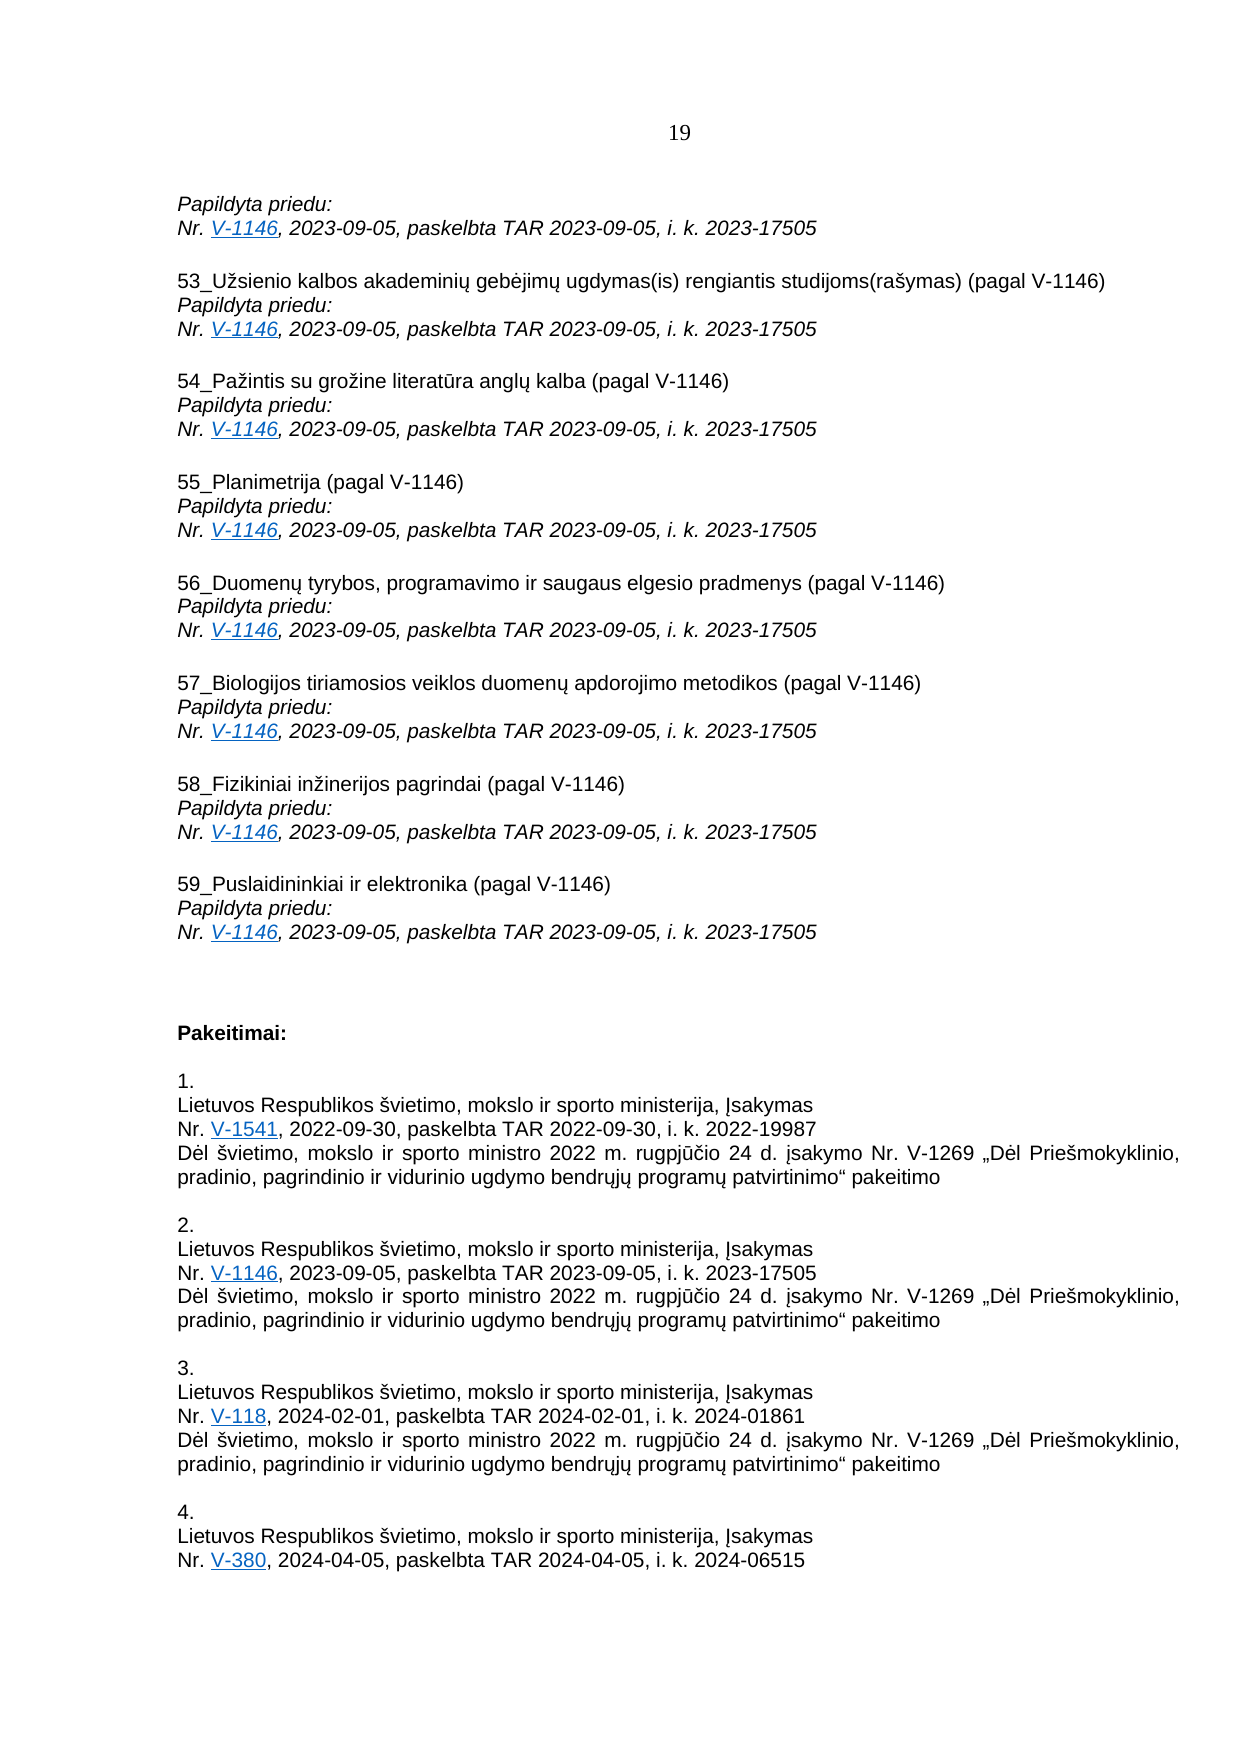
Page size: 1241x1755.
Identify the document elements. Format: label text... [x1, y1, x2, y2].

text Lietuvos Respublikos švietimo, mokslo ir sporto ministerija, Įsakymas [177, 1093, 1182, 1117]
text Lietuvos Respublikos švietimo, mokslo ir sporto ministerija, Įsakymas [177, 1236, 1182, 1260]
text Papildyta priedu: [177, 796, 1182, 819]
text Nr. V-1146, 2023-09-05, paskelbta TAR 2023-09-05, i. k. 2023-17505 [177, 518, 1182, 542]
text 58_Fizikiniai inžinerijos pagrindai (pagal V-1146) [177, 772, 1182, 796]
text Nr. V-380, 2024-04-05, paskelbta TAR 2024-04-05, i. k. 2024-06515 [177, 1548, 1182, 1572]
text Nr. V-1146, 2023-09-05, paskelbta TAR 2023-09-05, i. k. 2023-17505 [177, 216, 1182, 240]
text 57_Biologijos tiriamosios veiklos duomenų apdorojimo metodikos (pagal V-1146) [177, 671, 1182, 695]
text Dėl švietimo, mokslo ir sporto ministro 2022 m. rugpjūčio 24 d. įsakymo Nr. V-1269 „Dėl Priešmokyklinio, pradinio, pagrindinio ir vidurinio ugdymo bendrųjų programų patvirtinimo“ pakeitimo [177, 1284, 1182, 1332]
text Pakeitimai: [177, 1021, 1182, 1045]
text 53_Užsienio kalbos akademinių gebėjimų ugdymas(is) rengiantis studijoms(rašymas) (pagal V-1146) [177, 268, 1182, 292]
text Nr. V-1541, 2022-09-30, paskelbta TAR 2022-09-30, i. k. 2022-19987 [177, 1117, 1182, 1141]
text Papildyta priedu: [177, 594, 1182, 618]
text 55_Planimetrija (pagal V-1146) [177, 470, 1182, 494]
text Nr. V-1146, 2023-09-05, paskelbta TAR 2023-09-05, i. k. 2023-17505 [177, 1260, 1182, 1284]
text Nr. V-1146, 2023-09-05, paskelbta TAR 2023-09-05, i. k. 2023-17505 [177, 417, 1182, 441]
text Nr. V-1146, 2023-09-05, paskelbta TAR 2023-09-05, i. k. 2023-17505 [177, 920, 1182, 944]
text Nr. V-1146, 2023-09-05, paskelbta TAR 2023-09-05, i. k. 2023-17505 [177, 719, 1182, 743]
text Papildyta priedu: [177, 896, 1182, 920]
text Papildyta priedu: [177, 494, 1182, 518]
text 54_Pažintis su grožine literatūra anglų kalba (pagal V-1146) [177, 369, 1182, 393]
text Nr. V-1146, 2023-09-05, paskelbta TAR 2023-09-05, i. k. 2023-17505 [177, 618, 1182, 642]
text Lietuvos Respublikos švietimo, mokslo ir sporto ministerija, Įsakymas [177, 1380, 1182, 1404]
text 56_Duomenų tyrybos, programavimo ir saugaus elgesio pradmenys (pagal V-1146) [177, 570, 1182, 594]
text Nr. V-118, 2024-02-01, paskelbta TAR 2024-02-01, i. k. 2024-01861 [177, 1404, 1182, 1428]
text Nr. V-1146, 2023-09-05, paskelbta TAR 2023-09-05, i. k. 2023-17505 [177, 819, 1182, 843]
text Dėl švietimo, mokslo ir sporto ministro 2022 m. rugpjūčio 24 d. įsakymo Nr. V-1269 „Dėl Priešmokyklinio, pradinio, pagrindinio ir vidurinio ugdymo bendrųjų programų patvirtinimo“ pakeitimo [177, 1428, 1182, 1476]
text Papildyta priedu: [177, 695, 1182, 719]
text Papildyta priedu: [177, 192, 1182, 216]
text 4. [177, 1500, 1182, 1524]
text 59_Puslaidininkiai ir elektronika (pagal V-1146) [177, 872, 1182, 896]
text 2. [177, 1212, 1182, 1236]
text Lietuvos Respublikos švietimo, mokslo ir sporto ministerija, Įsakymas [177, 1524, 1182, 1548]
text Dėl švietimo, mokslo ir sporto ministro 2022 m. rugpjūčio 24 d. įsakymo Nr. V-1269 „Dėl Priešmokyklinio, pradinio, pagrindinio ir vidurinio ugdymo bendrųjų programų patvirtinimo“ pakeitimo [177, 1141, 1182, 1188]
text 1. [177, 1069, 1182, 1093]
text 3. [177, 1356, 1182, 1380]
text Nr. V-1146, 2023-09-05, paskelbta TAR 2023-09-05, i. k. 2023-17505 [177, 316, 1182, 340]
text Papildyta priedu: [177, 393, 1182, 417]
text Papildyta priedu: [177, 292, 1182, 316]
